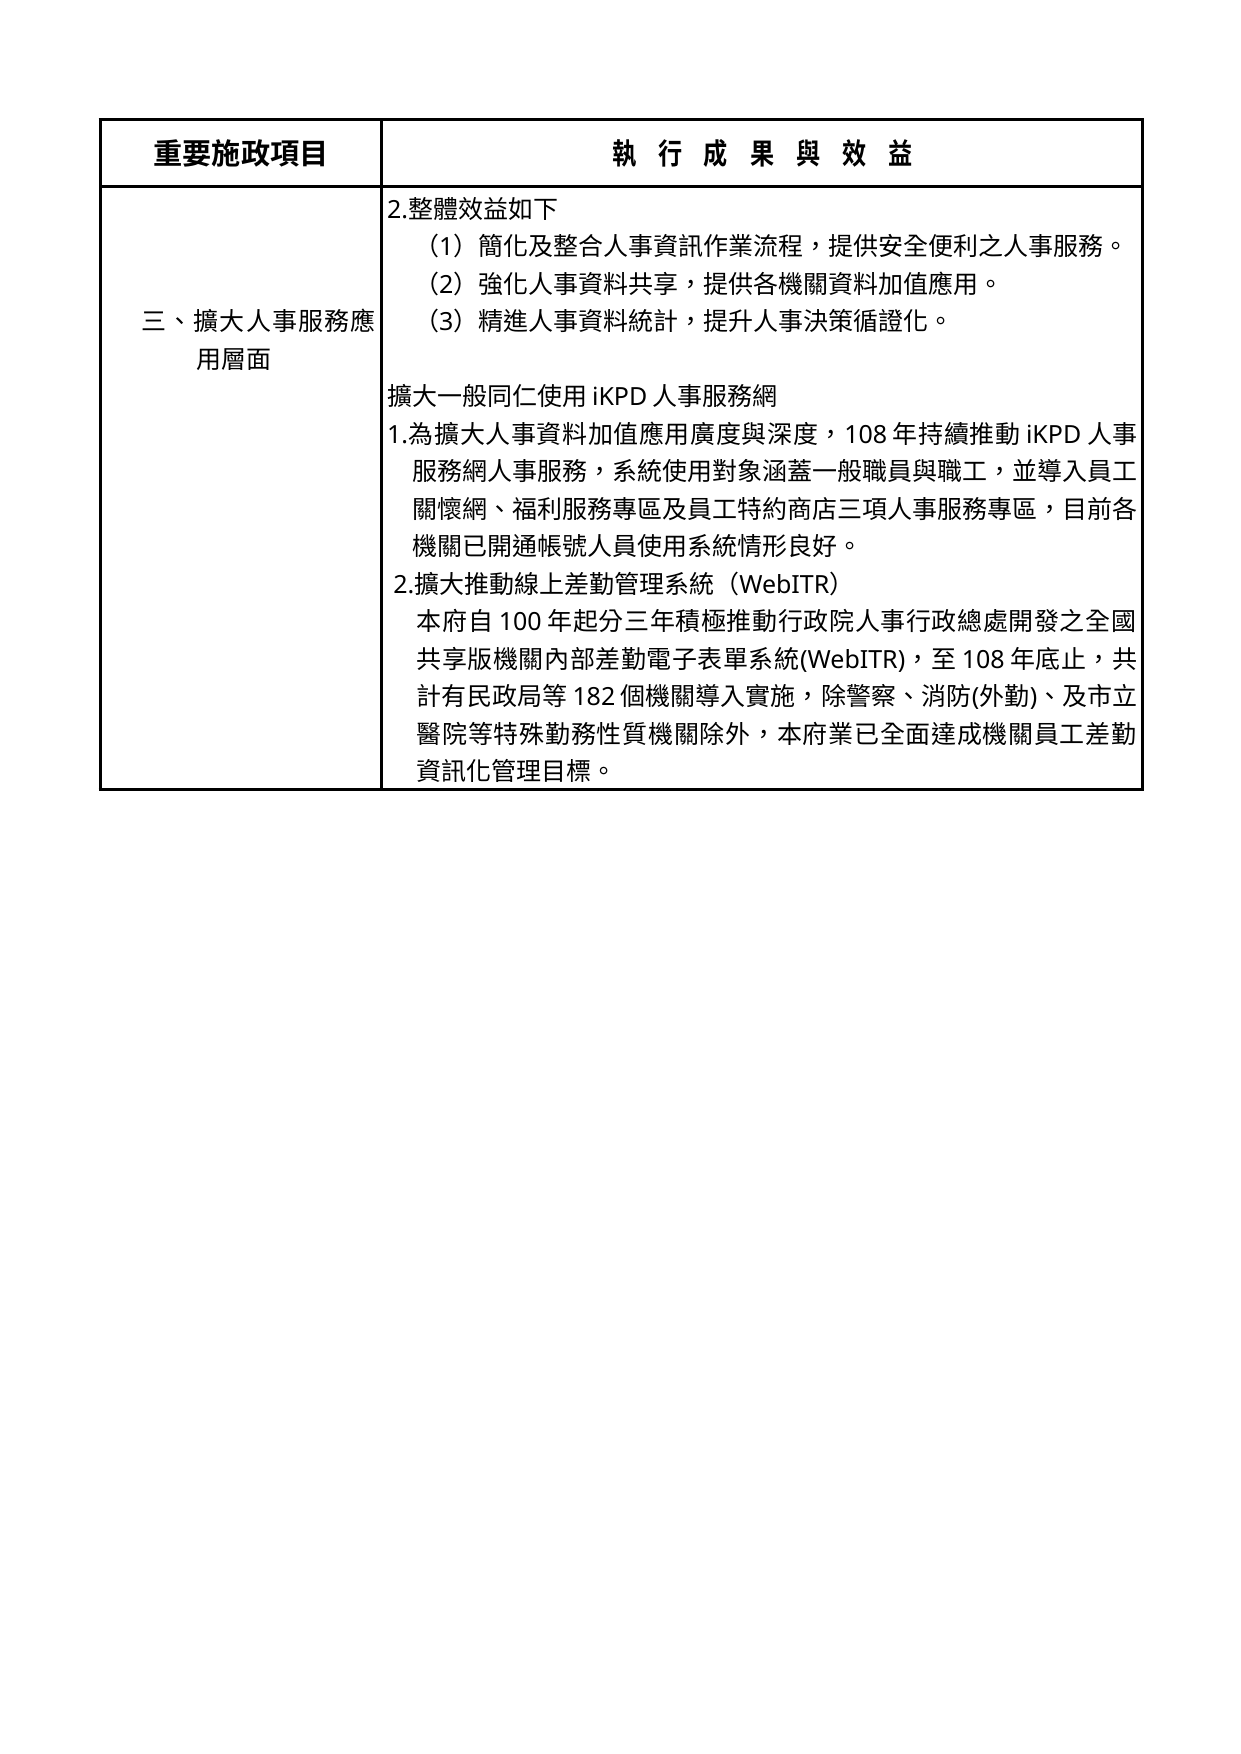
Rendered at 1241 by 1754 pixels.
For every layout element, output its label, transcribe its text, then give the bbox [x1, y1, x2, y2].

table_cell 為厲行本府人力合理配置與落實員額管理，打造「組織精實、人力彈性、兼具效率效能」的政府，於各機關提出用人需求時務求考量人事成本，以減輕本府財政負擔，並同時確保施政及業務推動順遂，相關具體做法如下： 1.配合市政需求設立「青年局」為府屬一級機關，打造高雄成為南部青年創業總基地 （1）修正本府組織自治條例 為專責整合中央與地方、以及產官學與民間資源，協助青年規劃就業、創業等相關問題，設立「青年局」為府屬一級機關，配合修正本府組織自治條例第6條及第17條，自108年10月1日施行。 （2）訂定青年局組織規程暨編制表 為致力輔導青年就業、創業，並推廣青年參與公共事務，及重視青年人力資源與運用，以提升創新創業之效能，爰成立一級機關青年局，訂定該局組織規程暨編制表，編制員額計37人，自108年10月1日施行。 （3）修正經濟發展局、都市發展局、勞工局、農業局及研究發展考核委員會等5機關組織規程暨編制表 配合青年局成立，上開5機關相對移撥編制員額7人，修正該等機關組織規程暨編制表，自108年10月1日施行。 2.為應本市長照業務發展實需，並整合社衛政長期照顧服務，成立「長期照顧中心」 （1）修正衛生局組織規程第3條、第5條、第13條暨編制表 為整合社衛政長期照顧服務資源及應本市長照業務發展實需，將衛生局「長期照護科」改設為「長期照護中心」，以提供長照單一窗口服務。原編制員額262人，經由社會局移撥編制員額8人，修編後編制員額為270人，自109年1月1日生效。 （2）修正社會局組織規程第3條、第4條、第14條暨編制表 配合長期照顧業務移撥衛生局，減列編制員額8人，修正後編制員額總數203人，自109年1月1日施行。 3.辦理員額評鑑，並依機關業務需要適時修正組織及人力調整配置 （1）修正經濟發展局組織編制 為瞭解本府經濟發展局業務消長、人力運用及員額合理性，以作為機關人力調整之參考，於108年8月辦理員額評鑑，修正該局編制表，減列職員員額2人及移撥約僱人員1人，自108年10月1日生效。 （2）修正教育局組織規程第5條暨編制表 為強化全民國防教育、校園安全及防制本市各級學校學生藥物濫用，配合將「軍訓室」更名為「校園安全事務室」，以符合實際業務範疇。修編後編制員額總數不變，維持214人，自108年5月16日生效。 本府108年各機關賡續落實員額精簡管控，仍以抑制人事費成長之管控機制執行，108年度現職人員因年資或晉級所需增加經費2%部分，藉由管控人事費不成長達成，並在現有人事費額度內規劃人力之進用及期程。 1.本府及所屬機關學校配合中央考試用人政策，積極提列考試分發職缺，108年提列考試職缺計329個，提缺比率達51%。 2.本府積極協辦國家考試，以服務南部考生，108年度協助辦理17項國家考試南部考區試務工作，服務南部考生計65,194人。 本府及所屬各機關學校對人才之進用與考評，均本「人」與「事」適切配合之旨，並依「公務人員考績法」、「公務人員任用法」及「公務人員陞遷法」之規定，本專業專才、適才適所及綜覈名實、獎優汰劣之旨辦理，以貫徹公平、公正、公開的原則。 1.為積極推動性別平等觀點納入各項政策、方案、計畫、預算及法案當中，業於103年訂定「高雄市政府所屬各一級機關設置性別平等執行小組計畫」，108年本府各一級機關全數成立性別平等執行小組並召開會議，藉由各機關執行小組會議機制落實推動性別友善措施。 2.依據「109年行政院辦理直轄市與縣（市）政府推動性別平等業務輔導獎勵計畫」本府於108年3月4日函頒「109年高雄市政府所屬各機關推動性別平等獎勵計畫」，本府提報與性別平等相關之創新計畫、措施或感動事蹟項目計「性別平等創新獎」24案及「性別平等故事獎」23案，共47案。 1.本府性別意識培力完訓情形 (1)性別主流化訓練：依「高雄市政府第四階段推動性別主流化實施計畫」規定，每人每年須完成2小時訓練時數，108年度本府公務人員均已完成前揭訓練，完訓率達100%。 (2)CEDAW教育訓練：為促進各機關同仁將「消除對婦女一切形式歧視公約(CEDAW)」理念運用於業務中，依據「消除對婦女一切形式歧視公約(CEDAW)」教育訓練及成效評合實施計畫」規定以，106至108年3年內受訓涵蓋率至少達50%(含實體、數位課程，每人至少3小時)，其中實體課程應達15%且至少2,000人。本府公務人員於106年至108年間均已完成CEDAW訓練相關課程，完訓率達100%，業達成106至108年3年內受訓涵蓋率至少達50%之目標，其中15,224人完成CEDAW訓練實體課程，完訓率為67.9%，業達成106年至108年完訓率達編制員額數15%之目標。 本府自民國92年起至今，持續推展並導入本府公教同仁心理健康及員工協助方案概念，以落實人性關懷，發現並協助公教員工解決可能影響工作效能之相關問題，108年執行成果如下： 1.個別諮商服務 108年委託「張老師」基金會高雄分事務所提供員工專業諮商服務，諮商服務由「張老師」針對個案需求，搭配相關專業領域諮商師，以提升諮商服務之品質，108年1至12月計提供81.5人次個別諮商服務。 2.團體諮商服務 為創造更佳的職場組織氣候，預防不良情緒因子影響工作表現及個人身心，並促使組織有效溝通凝聚向心力，108年1至12月共辦理溝通問題團體諮商計2場次。 1.108年度計畫業製成電子書置於本府員工協助方案專區供公務同仁下載運用。 2.辦理宣導共524場次，計25,917人參加。 1.107年5月8日訂頒「高雄市政府暨所屬機關學校關懷員培訓計畫」，組織本府關懷網絡，專案培訓本府關懷員。 2.108年度培訓分4階段，全程參與4階段課程後頒發證書，本次計有28名人員完訓。 (1)專班課程：108年4月8日、10日、15日、18日及22日共5天辦理「關懷員認證初階班」。 (2)參訪及研討與分享：108年11月25日參訪本府衛生局社區心理衛生中心及財團法人「張老師」基金會高雄分事務所，以認識本府內、外部EAP健康面資源。並藉「張老師」基金會場地供成員間相互討論關懷案例與心得交流後推派代表報告，並請林總幹事家正協助檢視分享內容及給予回饋意見，以印證理論與實務經驗結合。 (3)實例實習：於108年12月16日前繳交至少3篇關懷心得報告。 3.於108年12月17日召開一級局處關懷員運作機制建立方式座談會，分享交流推動成效並集思廣益規劃未來方向。 本府於102年起積極推動員工協助方案，歷年參加中央評鑑該項業務均獲得佳評，108年度針對員工實際需求，規劃富涵效益又別具新意之服務措施，經中央評鑑獲得「優等獎」之肯定，讓本府的努力獲得鼓舞。 1.配合本府核心職能架構，規劃多元培訓課程，提升公務人力素質 (1)108年度賡續配合本府職能模型，依據職能缺口發展職能導向系統學習，並結合市政發展需要，規劃市政發展願景、國家發展政策、共通核心能力、管理核心能力、專業核心能力等五大核心能力主軸研習課程。 (2)108年度原計畫開辦實體訓練班次415班，經與各機關合作追加辦理至496班，計培訓29,647人次，40880.5人天次，有效提升本府同仁專業核心能力及公務人力素質。 2.精進公務同仁專業核心能力，辦理各類專業認證班期 (1)辦理政府採購專業人員基礎班6期，進階班2期 為增進採購人員專業知能，提升政府採購效率及品質，預防採購缺失發生，108年計辦理政府採購專業人員基礎班6期、進階班2期，計有419人取得公共工程委員會核發採購基礎班及格證書、25人取得進階班及格證書。 (2)辦理少年犯罪防治宣導講師認證班1期 學習運用簡報短講的技巧宣導少年犯罪防治，並教導兒少如何拒絕誘惑、遠離毒品。於108年2月15日辦理6小時，計40人通過認證。 (3)辦理「ISO 27001 主導稽核員資安專業證照班」 為協助本府資通安全責任等級B、C級公務機關，符合「資通安全管理法-資通安全責任等級分級辦法」有關資安專業證照之要求，本府公務人力發展中心與本府資訊中心於9月10日至12月4日合作辦理「ISO 27001 主導稽核員資安專業證照班」，共辦理4期，參訓人數計54人，以提升機關資安稽核水平，加強資安防護能量。 (4)辦理消防安全檢查實務認證班1期 強化本府消防局執行各項消防安全檢查執法能力及檢查技能，以提升消防安全檢查品質。於108年10月1日至10月15日辦理60小時，計45人通過認證。 3.跨界協力合作，注入課程發展新思維 (1)108年3月29日與地方政府永續發展理事會(ICLEI)共同合作辦理「地方氣候行動研習班」，藉由國際組織專業人才力量，提供課程發展新觀點，以培養本府主管同仁以創新的方式協助本市邁向永續城市、生態城市、綠色城市的知能，參訓主管計27人；另為擴大學習效益，並將課程錄影轉製作成數位學習課程。 (2)108年7月19日至8月16日，計5天，與國立高雄科技大學合辦「安啦！帶您搞定活動企劃教戰班」，提升本府市政活動能見度及活躍性，並加強市政行銷深度，培養市府活動規劃及整合行銷人才，參訓人數計38人。 (3)108年9月15日至11月2日與高雄大學合作辦理「全球化與東南亞研習班」，本班以Moocs課程方式授課，結合3次實體課程及「ShareCourse學聯網」，進行實體與線上的課程學習與分享、討論及測驗，本班期帶領學員從全球化的發展脈絡中瞭解東南亞的過去、現況與未來，開拓學員全新視野，參訓學員計18人。 訂頒「高雄市政府所屬各機關學校運用公務人力發展中心『幸福高雄‧創新卓越』學習列車實施計畫」，108年計辦理234場次、調訓13,163人次，另為配合機關專業訓練之需求，亦鼓勵各機關或與鄰近機關學校共同辦理專業訓練，以發揮策略聯盟及在地化培育之訓練效益。 1.為強化新進人員專業核心能力，108年規劃辦理「高雄市政府人事人員專業培訓計畫」之「新進人員班」，共計有39人完訓，訓後課程滿意度達96.35%。 2.本專班之講師係由人事處股長擔任，課程講授係以實務案例與法規進行經驗傳承交流與分享，期透過專業職能核心課程之設計與教授，全面提升人事人員專業與效能，協助機關成就施政願景。學員回饋意見表示：課程安排很紮實獲益良多、對人事業務有更深一層瞭解等。 1.辦理市政生力軍研習 為強化本府新進同仁熟稔市政願景，提升市政效能，108年度 規劃辦理2班期市政生力軍研習，遴聘研考會王士誠組長擔任講座，分別於108年4月12日及同年9月18日假人發中心辦理，共計有150人參訓，訓後平均滿意度達93.6%。 2.辦理新進人員集中實務訓練 為提升新進人員瞭解本府市政願景，並縮短適應期及確保執行職務程序之正確性，特舉辦107年地方特考錄取人員一般行政、土木工程(含水利工程、都市計畫技術、建築工程、水土保持)之新進人員集中實務訓練，計44人參訓。 依「身心障礙者權益保障法」規定，本府至108年12月止應進用身心障礙者1,162人，已進用1,943人，進用比率達167%。 依「原住民族工作權保障法」規定，本府應進用原住民64人，已進用210人，進用比率達328%。 為提升激勵公務人員工作熱忱、提高服務品質及工作績效，爰依據「公務人員品德修養及工作績效激勵辦法」及「公務人員傑出貢獻獎遴薦選拔審議及表揚要點」遴薦本府績優人員及團體，個人組2人、團體組2組，參加銓敘部辦理之「108年公務人員傑出貢獻獎」選拔。其中本府工務局新建工程處-「建構亞洲新灣區、營造水岸新空間」，榮獲108年公務人員傑出貢獻獎團體獎並獲頒獎金新臺幣30萬元。 為激勵工作熱忱及基層士氣，提高服務品質與行政效能，依據「行政院表揚模範公務人員要點」及「高雄市政府暨所屬各機關選拔模範公務人員實施要點」，辦理本府108年模範公務人員選拔，經評審結果核定消防局隊員施心章等10人當選模範公務人員，並業於108年6月25日第428次市政會議中表揚，依規定頒發獎狀1幀、獎金5萬元，並給予公假5天。 於108年1月6日假本府公務人力發展中心辦理「高雄崛起－打造清廉、熱情及專業的施政團隊」第1次首長團隊共識營，由研考會等4局處進行專題報告，並由觀光局等4局處針對業務健檢，本次共識營共計有市長、副市長、秘書長、副秘書長、一級機關首長及機要人員等51人與會。 1.中高階主管人才培育 高階領導研究班 為強化本府高階主管人員政策分析及管理能力，並促進高階人才交流，推薦教育局陳副局長佩汝參加行政院人事行政總處高階領導研究班，赴美國哈佛大學甘迺迪政府學院訓練2週。 組團出國專題研究 為擴展本府中高階公務人員國際視野，提升渠等政策規劃能力並強化其國際競爭力，推薦工務局傅副總工程司昭睿參加行政院108年組團出國專題研究「韌性都市班」，赴日本專題研究2週。 初任薦任官等主管職務人員研習班 為強化初任薦任主管人員之團隊建立、表達、溝通、創意、執行力、為民服務等管理能力，俾勝任主管職務，依公務人員陞遷法第14條規定，於108年6月4日至17日及10月1日至14日分別辦理2班期「初任薦任官等主管職務人員研習班」，計有75人完訓。 中階主管「市政規劃創新管理人才精進班」 為提升本府市政團隊執行力並落實「打造市府團隊為快樂、陽光、主動之服務團隊」之施政理念，於108年6月17日至7月12日辦理1班期「市政規劃創新管理人才精進班」，計有薦任八職等以上主管人員33人參訓，訓後平均滿意度達96.45%，學員回饋意見表示：大數據、願景課程及創新管理課程皆有極大助益。 辦理本市國中小主任儲訓班，培訓治校專才 為培育並儲備本市國中小主任，分別辦理「國中主任儲訓班」及「國小主任儲訓班」。訓期自6月24日至7月19日，共計4週，研習時數120小時，培訓國中主任34名、國小主任65名，課程加強學校主任教育專業素養，增進學校行政知能，通過培訓人員列冊做為國中小學校主任派任之儲備人員。 2.辦理各類國際語言班期，增進外語溝通能力 (1)函頒英語檢測補助英檢報名費用等激勵措施，如通過英語檢定後，由各機關視其經費情形酌予補助每人最高新台幣5,000元。108年賡續鼓勵同仁參加英語檢測，並於11月1日及11月8日假本府人發中心辦理多益測驗，計有76人到考。截至12月止，本府通過英語檢定人數計5,452人，比例達27.87%，較行政院「提升公務人員英語能力改進措施」規定18%，高出9.87%。 (2)辦理「英語能力(多益)檢定班」 為提升本府公務人員英語能力語文素養，於108年7月17日及11月6日辦理「英語能力(多益)檢定班」共2期，每期各5天，每週上課1次，共有71人參加，以提升本府同仁英文多益檢定成績及英語能力。 (3) 辦理「國際語言系列-基礎日語入門班」 為增進本府公務同仁日語基礎溝通能力，108年7月25日至8月22日針對日語會話基礎辦理實體課程30小時，學習日常生活會話及日本文化介紹，共計46人參訓。 3.專書閱讀推廣競賽及心得寫作薦送參賽榮獲獎項 本府108年度「公務人員專書閱讀推廣暨心得寫作競賽」，榮獲直轄市政府優良獎；其中鼓山高級中學人事室組員梁婉媚及路竹區大社國小人事室主任林宛靜心得寫作作品，更分別榮獲國家文官學院評選為金椽獎及佳作獎之肯定。 1.啟動數位培訓新思維 訂定「高雄市政府108年度推動數位學習實施計畫」，推動行動學習，擇選適合行動手機及平板裝置閱讀數位學習教材並以獎勵方式鼓勵同仁上網閱讀，提供多元學習管道，積極推動數位學習，型塑優質組織數位學習文化。 2.擴大數位應用價值，提升學員自主學習行動力 加盟中央「e等公務園+」公部門數位學習資源整合平臺，發展高雄在地數位學習知識，以高雄城市治理典範與特色，打造智慧學習新模式，本府「e等公務園+～港都e學苑」數位學習平台提供多媒體動畫、影音課程，計有政策能力訓練、領導力發展、機關業務知能訓練、自我成長及其他等四大類別，共210門362小時，108年度認證人數511,885人次，認證時數926,651小時。 1.數位課程參與國際競賽獲肯定 (1)「Sauntering in Hamasen」數位課程參加國際數位學習協會(International E-Learning Association ,IELA) 認證競賽獲優秀賞(Honorable Mention)肯定。 (2)「EMIC輕鬆學-應變管理沒煩惱」數位課程獲美國Brandon Hall Group 最佳學習方案銅牌獎(Best Results of a Learning Program)肯定。 2.翻轉政策亮點行銷，擴散數位學習成效 辦理數位課程閱讀行銷活動，增加「港都e學苑」線上閱讀人數，達到有效推廣數位課程、政策宣導及促進相關學習資源利用之目的，擴散數位學習成效。108年辦理「英文Fun心讀Let’s Go」、「悠遊學閱讀趣」、「樂在港都閱讀趣」、「秋高氣爽閱讀趣」四場次數位行銷活動，計有17,885人次參與。 108年辦理退撫資遣情形如下： 退休公務人員367人、教育人員443人，合計810人。 2.公務人員撫卹32人、教育人員17人，合計49人。 3.資遣公務人員0人、教育人員0人，合計0人。 1.如期發放月退休金 自107年起如期於每月1日發放退休人員月退休金，截至108年12月支領月退休人員共計24,575人，其中公務人員9,071人、教育人員15,504人。 2.核發年節特別照護金 (1)依「早期支領一次退休金生活困難退休公教人員發給年節照護金作業要點」核發68年以前支領一次退休金生活困難之退休人員三節照護金。 (2)銓敘部於108年5月17日修正上開規定，調高個人最低生活所需標準及年節照護金額度，本府108年中秋節起，單身照護者新增3人，每節發放21,600元(原18,000元);有眷照護者新增1人，每節發放37,000元(原31,000元)。 (3)108年度計發放單身28人、有眷9人，總計37人。 為協助公教人員預為規劃退休生涯，鼓勵退休人員積極投入社會志願服務行列，於108年2月26日及8月14日假本府公務人力發展中心辦理「退休生涯規劃研習班(一)、(二)、」2場次，共計174人參加，學員滿意度達九成以上。 1.尋求公私協力合作，辦理多元志工體驗 (1)結合本府公教員工社團—書法社，於春節前撰寫春聯，轉請社團法人高雄市慈善團體聯合總會於辦理歲末送暖活動時，轉贈經濟弱勢家庭，提升社會資源運用，使社團成員得以參與社會服務回饋社會。 (2)108年12月10日辦理「公教志工一日體驗營」研習，以「陪伴學習」為課程主軸，前往本市田寮區自閉症者學習穩定情緒照護機構—星星兒的家學習體驗，共計29人參加，滿意度高達9成以上。 2.導入志願服務理念，充實員工生涯規劃 (1)108年4月24日辦理「公教志工基礎訓練班」研習，協助擔任志願服務之現職公教人員完成基礎訓練，充實志願服務知能，提升參與志願服務動力，完訓人員計有25人。 (2)輔導本市關懷公教退休人員協會於108年11月22日、30日及12月6日假本市岡山區公所、旗山國小及鳳山區誠正國小舉辦高齡志願服務經驗分享，增進退休人員社會參與及展能舞台，參加人數合計達204人。 1.為拓寬公教單身同仁社交生活領域，創造兩性互動機會及友善聯誼，本府108年度規劃辦理10場次樂婚聯誼活動，計有409人(男性205人、女性204人)參加，互指為心儀對象達51對。精心設計籌辦兼具知性與感性的聯誼活動，並融入在地人文風情，構築良好互動氛圍，搭建兩性交流鵲橋，讓佳偶得天成，情人結連理。 2.活動除運用不同場域與設施規劃各式多元活動，如彩繪餅乾、美食饗宴、愛河遊港、漆彈射擊、龍舟體驗及團康互動等，透過巧思設計兼具知性與感性的聯誼活動外，也規劃結合當地風土民情的聯誼，如龍舟體驗、DIY餅乾、漆彈射擊等，藉以形塑良好互動氛圍，增進兩性互動元素及情感交流，拓展公教單身同仁社交生活領域，讓佳偶得天成，情人結連理。 3.另於108年3月30日辦理本府人事人員單身聯誼活動，邀請本府所屬各機關學校、行政院南部各部會、南部各縣市政府、國（公）營事業機構及民營企業正職未婚人員參加，計有40人（男性20人、女性20人）參加；活動內容先以參加人員進行破冰暖場，再進行一見鍾情配對；並藉餐會及團康活動增進彼此互動，計有3對人員配對成功，參加人員在歡樂又愉快的氛圍下，為活動劃下完美的句點。 為落實公教健檢，關照同仁健康，特訂定「高雄市政府公教人員健康檢查作業規範」，補助本府公教同仁實施健康檢查。108年計補助4,190人，補助金額19,260,624元，補助標準如下： 1.機關首長或職務列等最高第十三職等以上且經銓審第十三職等以上者，不限年齡，受檢次數：每年一次，補助金額：新臺幣7900元。 2.機關副首長、職務列等最高第九職等以上且經銓審第九職等以上者，補助金額：新臺幣7900元，受檢次數：(1) 50歲以上者，每年一次(2)未滿50歲者，每二年一次。 3.不具上述身分之本府所屬公務人員，年滿40歲以上，受檢次數：每二年一次，補助金額：新臺幣3500元。 為鼓勵多元員工社團，倡導正當休閒生活，輔導成立22個員工社團，共計動態社團14個、靜態社團8個，並各指定1個輔導機關，以輔導社團自治運作。108年1月至12月除定期活動外，計舉辦55場次專案性活動。 1.賡辦急難貸款，紓困員工負擔 為紓解公教人員急難狀況，於發生傷病住院、疾病醫護、喪葬及重大災害等事項時，可依需要申請救助貸款，利息負擔以郵政儲金2年期定期儲蓄存款機動利率減年息0.025厘計算，目前貸款利率為年息1.07厘，最長還款年限6年。截至108年12月底尚在貸款中者有19件，貸款金額939萬9,270元。 2.賡續辦理自費汽、機車強制保險服務措施 為照護員工生活需求，具體落實人事福利政策，辦理108年自費汽、機車強制保險，由臺灣產物產險公司承作，提供優惠措施，嘉惠本府公教員工多元選擇運用。 3.規劃健康檢查特惠方案 宣達2020~2022「健康99─全國公教特惠健檢」，以新臺幣3,500元規劃健檢方案，作為現職員工、退休人員及其眷屬健康檢查時之選擇參考。 4.續辦「繁星好康」計畫，福利優化特色加值 為妥善運用民間資源，建構公私合作機制，透過本府人事處及所屬各級人事機構，研析員工消費喜好，據以推薦優良商店與本府特約合作，優化員工福利項目，並綜整提供本府員工、退休人員及各機關學校志工相當於會員或九折以上優惠方案福利資訊。107年度辦理續約調查，經彙整續約優惠店家計390家、加上108年度新簽約新增店家348家，目前合計738家，另設計繁星好康識別標章，以供優惠商家自行黏貼識別。 5.積極宣導「築巢優利貸」優惠方案與多元房貸管道 本方案經由行政院人事行政總處辦理公開招標，108年1月1日至110年12月31日由臺灣銀行股份有限公司獲選，貸款利率按中華郵政2年期定期儲金機動利率固定加碼0.465%機動計息，提供同仁多元購置住宅貸款管道。 6.轉知短期信貸資訊，回應同仁財務即時需求 轉知臺灣土地銀行股份有限公司「貼心相貸」資訊，80萬元以下信用貸款免保證人，年息依郵政儲金二年期定期儲蓄機動利率固定加0.505%機動計息，每月攤還本息不得超過月俸給總額1/3，貸款期限最長7年。 7.整合福利資源雲端服務，有效落實員工照護 （1） 成立本府福利服務專區 整合府內外福利服務，除提供總處公務福利e化平台全國性福利基本介接服務外，並綜整本府專屬福利措施及彙集福利相關法令知識及常見問題集。 （2） 成立本府特約商店專區 為建構公私協力機制，營造互惠互利的消費環境，本府推動特約商店有成達700家以上，為利同仁查詢運用，特成立特約商店專區，除優化查詢功能外，更可提高特約廠商能見度，提高合作意願。 （3） 成立員工關懷網 鑑於EAP防護從沒有停歇的時刻，為讓同仁24小時擷取EAP資源，特設置員工關懷網，並以影響本府員工績效議題及使用者需求觀點設計而成，期望協助同仁解決有關個人心理壓力，生活困擾及職場領導管理等影響工作績效議題。 1.提升WebHR人力資源管理系統功能 108年新增及修正WebHR系統個人資料、組織編制等17項子系統功能計191筆，改善系統操作流程，快速更新資料。 2.辦理資訊系統等教育訓練，維護人事資料正確無誤 為善加運用各式人事資訊系統使用與管理，同時強化人員資安觀念，本府人事處計辦理「人事資料考核系統及eCPA應用系統研習班」(1場次共40人)、「資訊安全教育訓練研習班」(5場次共201人)等各類資訊教育訓練共6場次，計243人次參訓。 創造人事決策循證機制，人事服務流程再進化 1.為擴大人事資料加值應用範圍，強化各項人事資訊系統與業務整合，於105年1月上線及推廣「高雄市政府人事處iKPD人事服務網介接平台」，目前已有14個機關47個系統核准介接申請，有效輔助本府各機關提升行政效能。 2.整體效益如下 （1）簡化及整合人事資訊作業流程，提供安全便利之人事服務。 （2）強化人事資料共享，提供各機關資料加值應用。 （3）精進人事資料統計，提升人事決策循證化。 擴大一般同仁使用iKPD人事服務網 1.為擴大人事資料加值應用廣度與深度，108年持續推動iKPD人事服務網人事服務，系統使用對象涵蓋一般職員與職工，並導入員工關懷網、福利服務專區及員工特約商店三項人事服務專區，目前各機關已開通帳號人員使用系統情形良好。 2.擴大推動線上差勤管理系統（WebITR） 本府自100年起分三年積極推動行政院人事行政總處開發之全國共享版機關內部差勤電子表單系統(WebITR)，至108年底止，共計有民政局等182個機關導入實施，除警察、消防(外勤)、及市立醫院等特殊勤務性質機關除外，本府業已全面達成機關員工差勤資訊化管理目標。 [383, 188, 1141, 788]
table_cell 依市政需要適時檢討組織功能並合理配置員額，持續落實員額精簡及撙節人事費措施。 一、配合市政發展需要，落實員額配置策略化管理 二、積極落實員額精簡管控，以撙節人事費 貳、拔擢績優人才，落實考試用人政策，多元人力進用以活化人力資 源，透過卓越公務人力，提升市政整體績效及服務效能。 一、注入市政新血，落實考用合一 二、適才適所，公平公開拔擢具績效之優秀人才，優化組織人力 參、深根性別平等意識，養成公務人員性別敏感度，於擬定政策、計畫及措施時融入性別觀點，型塑職場性別友善文化。 一、策動性別平等機制，展現本府運作亮點 二、 落實性別意識培力，傳遞性別平等觀點 肆、落實本府以人為本政策，重視員工潛能及潛在需求，推動員工協助方案(EAP)，以提升行政績效及服務品質，營造員工幸福職場 一、提供員工諮商服務 二、辦理宣導活動 三、增強關懷員職能 四、推動成效屢獲佳績 伍、整合訓練資源，培育契合市政發展需要之治理人才，厚實公務人力資源發展。 一、 精進文官多元核心能力培訓課程 二、因地制宜，推廣多元在地化學習 三、精進新進人員集中實務訓練 四、深耕新進人員專業能力，培育發展潛力人才 陸、落實身心障礙者權益及原住民族工作權保障，超額進用身心障礙人員及原住民，保障就業權益。 一、足額進用身心障礙人員 二、落實進用原住民 柒、表彰績優公務典範，激發工作士氣與熱忱，策進團隊動能 一、推薦參選傑出貢獻獎，激勵工作熱忱 二、表揚模範公務人員 捌、融合訓練資源，聚焦市政專業核心能力，開發多元學習機制，培育深具前瞻思維的市政治理人才，展現城市競爭力，發揚高雄魅力 一、辦理市府首長共識營，凝聚市政團隊能量 二、培育市府領導能力人才，擴展國際視野 玖、發展城市治理及高雄在地特色數位課程，創造市政知識經濟新價值；配合中央數位學習整合平台數位課程標準化，啟動優質數位化行動學習新未來 一、發展高雄特色數位學習知識，打造「Learning on the go」智慧學習新模式 二、參與國際競賽，深化數位行銷 拾、完善公教人員多元照顧，妥編退撫預算，加強關懷照顧退休人員及遺族，提升退休生活品質。 一、妥編退撫預算，覈實辦理退休、資遣、撫卹案件 二、落實關懷照護退休人員 三、辦理退休生涯規劃研習班 拾壹、強化公私協力模式，精進多元福利服務措施，建構員工友善職場；激發公教人員積極參與公共服務動能，再創金齡風華。 一、推廣公教志願服務理念 二、規劃公教未婚聯誼，拓寬社交生活領域 三、落實員工健康自主管理，補助公教健檢費 四、優化多元員工社團，鼓勵工作生活平衡 五、豐富多元福利措施，延伸服務效能 拾貳、便捷人事資訊服務，精進資料統計探勘，創造資料共享效益，深化決策品質能量 一、深化人事資訊服務品質 二、精進人事決策品質 三、擴大人事服務應用層面 [102, 188, 380, 788]
table_header 重要施政項目 [102, 121, 380, 185]
table_header 執 行 成 果 與 效 益 [383, 121, 1141, 185]
